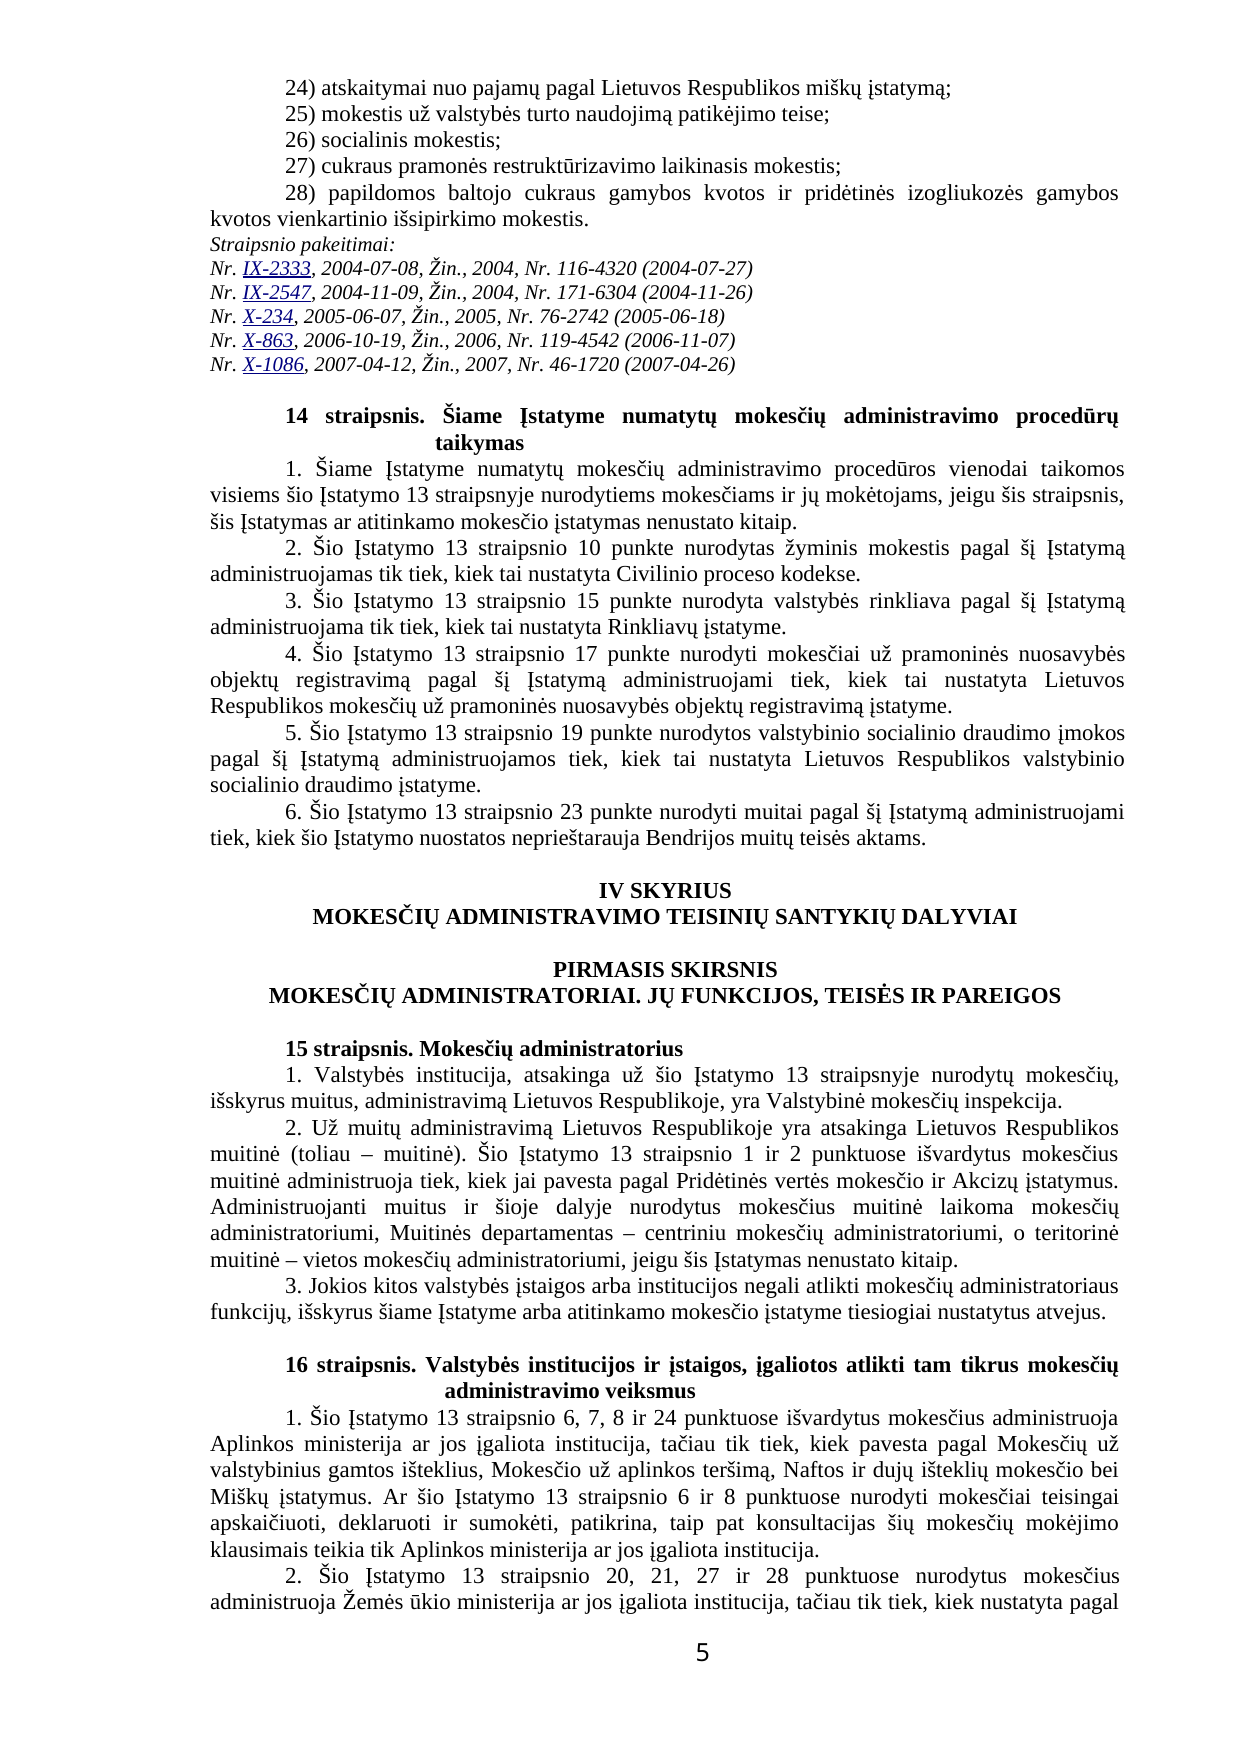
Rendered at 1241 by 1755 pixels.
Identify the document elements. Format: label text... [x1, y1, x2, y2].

text Nr. X-1086, 2007-04-12, Žin., 2007, Nr. 46-1720 (2007-04-26) [210, 352, 1120, 376]
text 2. Šio Įstatymo 13 straipsnio 10 punkte nurodytas žyminis mokestis pagal šį Įstatymą administruojamas tik tiek, kiek tai nustatyta Civilinio proceso kodekse. [210, 534, 1126, 587]
text Straipsnio pakeitimai: [210, 232, 1120, 256]
text 6. Šio Įstatymo 13 straipsnio 23 punkte nurodyti muitai pagal šį Įstatymą administruojami tiek, kiek šio Įstatymo nuostatos neprieštarauja Bendrijos muitų teisės aktams. [210, 798, 1126, 850]
text 27) cukraus pramonės restruktūrizavimo laikinasis mokestis; [210, 153, 1120, 179]
text Nr. IX-2333, 2004-07-08, Žin., 2004, Nr. 116-4320 (2004-07-27) [210, 256, 1120, 280]
text 28) papildomos baltojo cukraus gamybos kvotos ir pridėtinės izogliukozės gamybos kvotos vienkartinio išsipirkimo mokestis. [210, 179, 1120, 232]
text 5. Šio Įstatymo 13 straipsnio 19 punkte nurodytos valstybinio socialinio draudimo įmokos pagal šį Įstatymą administruojamos tiek, kiek tai nustatyta Lietuvos Respublikos valstybinio socialinio draudimo įstatyme. [210, 719, 1126, 798]
text MOKESČIŲ ADMINISTRAVIMO TEISINIŲ SANTYKIŲ DALYVIAI [210, 903, 1120, 929]
text 26) socialinis mokestis; [210, 126, 1120, 153]
text Nr. X-234, 2005-06-07, Žin., 2005, Nr. 76-2742 (2005-06-18) [210, 304, 1120, 328]
text 4. Šio Įstatymo 13 straipsnio 17 punkte nurodyti mokesčiai už pramoninės nuosavybės objektų registravimą pagal šį Įstatymą administruojami tiek, kiek tai nustatyta Lietuvos Respublikos mokesčių už pramoninės nuosavybės objektų registravimą įstatyme. [210, 639, 1126, 719]
text 25) mokestis už valstybės turto naudojimą patikėjimo teise; [210, 100, 1120, 126]
text MOKESČIŲ ADMINISTRATORIAI. JŲ FUNKCIJOS, TEISĖS IR PAREIGOS [210, 982, 1120, 1008]
text 1. Valstybės institucija, atsakinga už šio Įstatymo 13 straipsnyje nurodytų mokesčių, išskyrus muitus, administravimą Lietuvos Respublikoje, yra Valstybinė mokesčių inspekcija. [210, 1061, 1120, 1114]
text 1. Šiame Įstatyme numatytų mokesčių administravimo procedūros vienodai taikomos visiems šio Įstatymo 13 straipsnyje nurodytiems mokesčiams ir jų mokėtojams, jeigu šis straipsnis, šis Įstatymas ar atitinkamo mokesčio įstatymas nenustato kitaip. [210, 455, 1126, 534]
text 2. Šio Įstatymo 13 straipsnio 20, 21, 27 ir 28 punktuose nurodytus mokesčius administruoja Žemės ūkio ministerija ar jos įgaliota institucija, tačiau tik tiek, kiek nustatyta pagal [210, 1562, 1120, 1615]
text 16 straipsnis. Valstybės institucijos ir įstaigos, įgaliotos atlikti tam tikrus mokesčių administravimo veiksmus [285, 1351, 1120, 1404]
text 2. Už muitų administravimą Lietuvos Respublikoje yra atsakinga Lietuvos Respublikos muitinė (toliau – muitinė). Šio Įstatymo 13 straipsnio 1 ir 2 punktuose išvardytus mokesčius muitinė administruoja tiek, kiek jai pavesta pagal Pridėtinės vertės mokesčio ir Akcizų įstatymus. Administruojanti muitus ir šioje dalyje nurodytus mokesčius muitinė laikoma mokesčių administratoriumi, Muitinės departamentas – centriniu mokesčių administratoriumi, o teritorinė muitinė – vietos mokesčių administratoriumi, jeigu šis Įstatymas nenustato kitaip. [210, 1114, 1120, 1272]
text PIRMASIS SKIRSNIS [210, 956, 1120, 982]
text 14 straipsnis. Šiame Įstatyme numatytų mokesčių administravimo procedūrų taikymas [285, 402, 1120, 455]
text Nr. X-863, 2006-10-19, Žin., 2006, Nr. 119-4542 (2006-11-07) [210, 328, 1120, 352]
text 3. Šio Įstatymo 13 straipsnio 15 punkte nurodyta valstybės rinkliava pagal šį Įstatymą administruojama tik tiek, kiek tai nustatyta Rinkliavų įstatyme. [210, 587, 1126, 639]
subtitle IV SKYRIUS [210, 877, 1120, 903]
text 15 straipsnis. Mokesčių administratorius [210, 1035, 1120, 1061]
text 3. Jokios kitos valstybės įstaigos arba institucijos negali atlikti mokesčių administratoriaus funkcijų, išskyrus šiame Įstatyme arba atitinkamo mokesčio įstatyme tiesiogiai nustatytus atvejus. [210, 1272, 1120, 1325]
text 24) atskaitymai nuo pajamų pagal Lietuvos Respublikos miškų įstatymą; [210, 73, 1120, 100]
text 1. Šio Įstatymo 13 straipsnio 6, 7, 8 ir 24 punktuose išvardytus mokesčius administruoja Aplinkos ministerija ar jos įgaliota institucija, tačiau tik tiek, kiek pavesta pagal Mokesčių už valstybinius gamtos išteklius, Mokesčio už aplinkos teršimą, Naftos ir dujų išteklių mokesčio bei Miškų įstatymus. Ar šio Įstatymo 13 straipsnio 6 ir 8 punktuose nurodyti mokesčiai teisingai apskaičiuoti, deklaruoti ir sumokėti, patikrina, taip pat konsultacijas šių mokesčių mokėjimo klausimais teikia tik Aplinkos ministerija ar jos įgaliota institucija. [210, 1404, 1120, 1562]
text Nr. IX-2547, 2004-11-09, Žin., 2004, Nr. 171-6304 (2004-11-26) [210, 280, 1120, 304]
